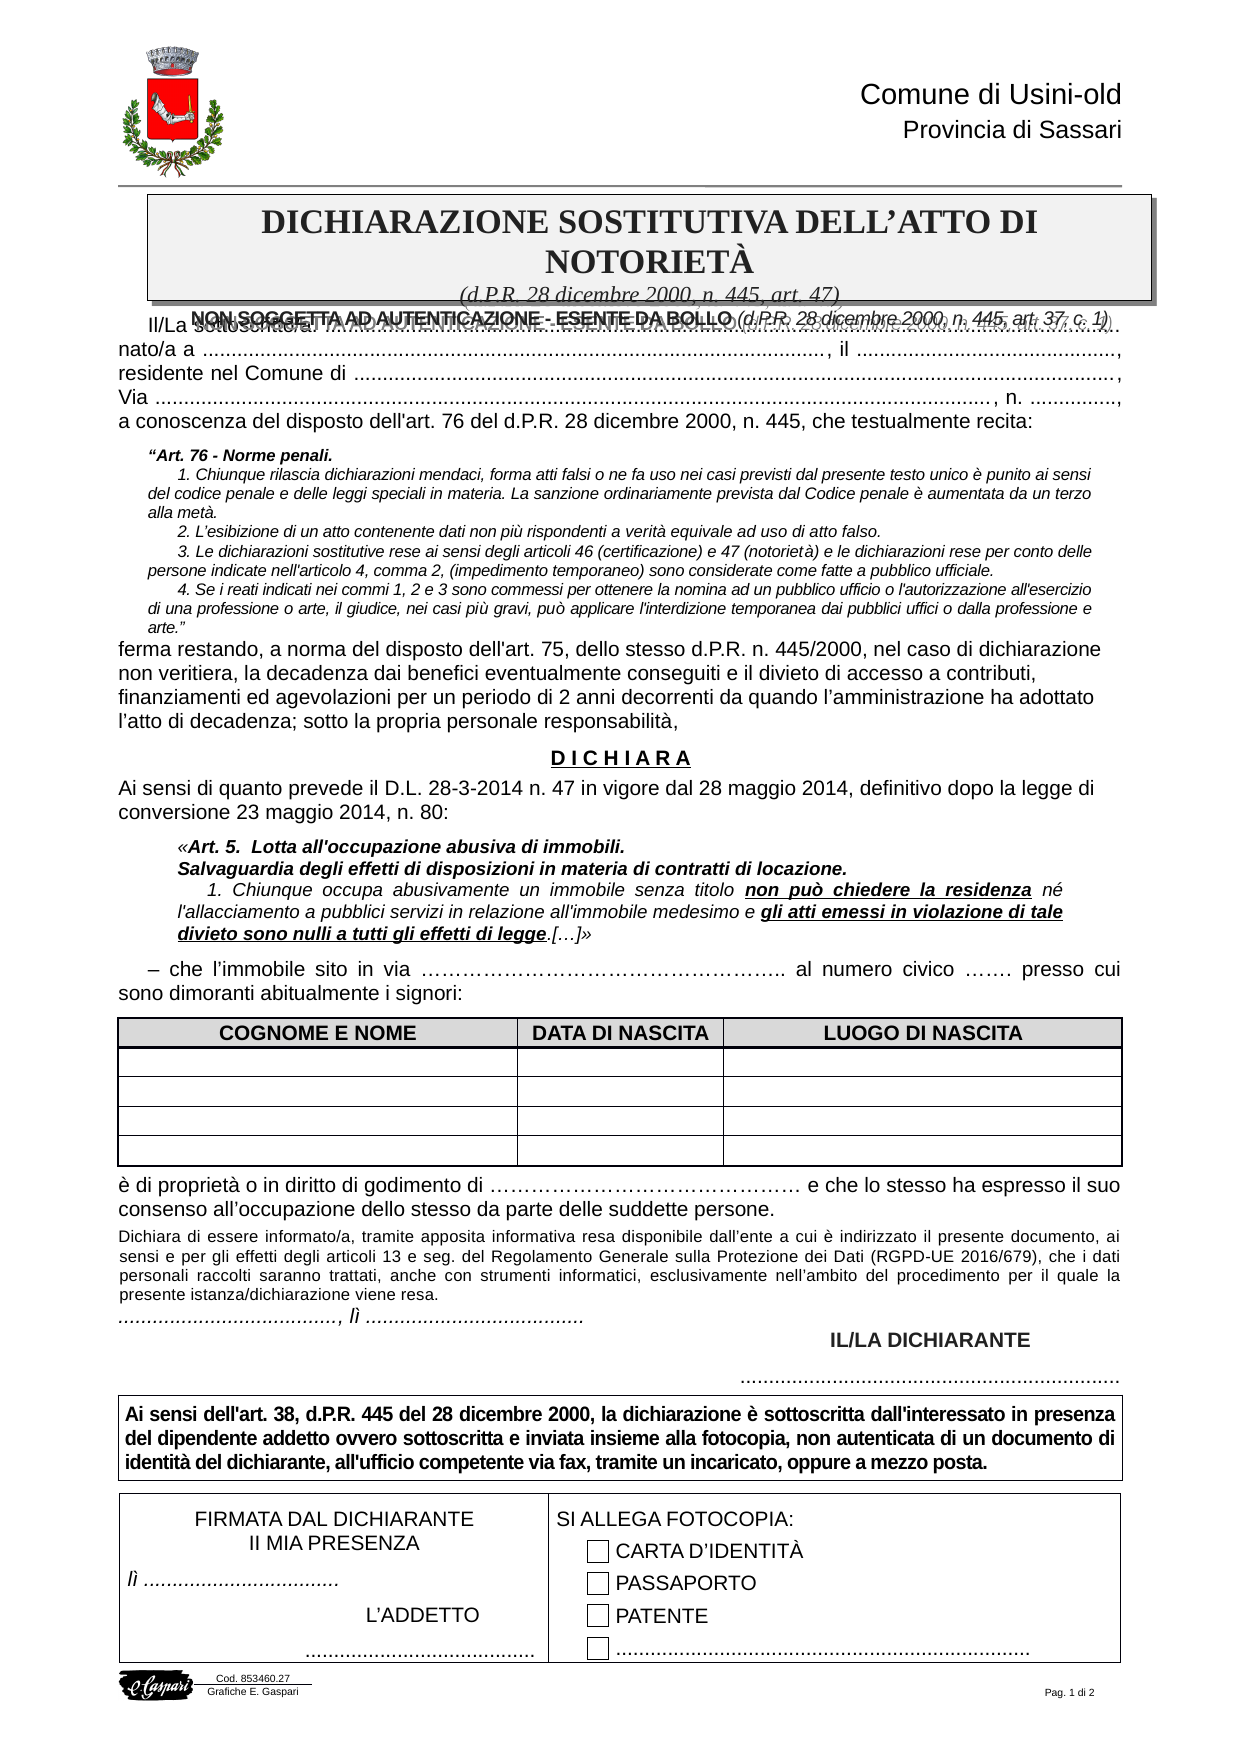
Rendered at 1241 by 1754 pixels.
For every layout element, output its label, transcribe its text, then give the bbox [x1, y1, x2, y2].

text D I C H I A R A [119, 746, 1122, 769]
text Ai sensi di quanto prevede il D.L. 28-3-2014 n. 47 in vigore dal 28 maggio 2014, definitivo dopo la legge di conversione 23 maggio 2014, n. 80: [118, 776, 1122, 824]
table_header FIRMATA DAL DICHIARANTE II MIA PRESENZA lì .................................. L’ADDETTO ........................................ [120, 1494, 548, 1662]
text «Art. 5. Lotta all'occupazione abusiva di immobili. [177, 836, 1063, 858]
picture [122, 46, 224, 178]
text – che l’immobile sito in via …………………………………………….. al numero civico ……. presso cui sono dimoranti abitualmente i signori: [118, 956, 1122, 1004]
table_header COGNOME E NOME [119, 1019, 517, 1046]
text 4. Se i reati indicati nei commi 1, 2 e 3 sono commessi per ottenere la nomina ad un pubblico ufficio o l'autorizzazione all'esercizio di una professione o arte, il giudice, nei casi più gravi, può applicare l'interdizione temporanea dai pubblici uffici o dalla professione e arte.” [148, 580, 1093, 637]
table_cell [119, 1136, 517, 1165]
text è di proprietà o in diritto di godimento di ……………………………………… e che lo stesso ha espresso il suo consenso all’occupazione dello stesso da parte delle suddette persone. [118, 1173, 1122, 1221]
text ferma restando, a norma del disposto dell'art. 75, dello stesso d.P.R. n. 445/2000, nel caso di dichiarazione non veritiera, la decadenza dai benefici eventualmente conseguiti e il divieto di accesso a contributi, finanziamenti ed agevolazioni per un periodo di 2 anni decorrenti da quando l’amministrazione ha adottato l’atto di decadenza; sotto la propria personale responsabilità, [118, 637, 1122, 733]
table_header DATA DI NASCITA [518, 1019, 723, 1046]
text Dichiara di essere informato/a, tramite apposita informativa resa disponibile dall’ente a cui è indirizzato il presente documento, ai sensi e per gli effetti degli articoli 13 e seg. del Regolamento Generale sulla Protezione dei Dati (RGPD-UE 2016/679), che i dati personali raccolti saranno trattati, anche con strumenti informatici, esclusivamente nell’ambito del procedimento per il quale la presente istanza/dichiarazione viene resa. [118, 1227, 1122, 1304]
table_cell [119, 1049, 517, 1076]
table_header LUOGO DI NASCITA [724, 1019, 1121, 1046]
text 2. L’esibizione di un atto contenente dati non più rispondenti a verità equivale ad uso di atto falso. [148, 522, 1093, 541]
table_cell [724, 1136, 1121, 1165]
text Salvaguardia degli effetti di disposizioni in materia di contratti di locazione. [177, 858, 1063, 879]
text IL/LA DICHIARANTE [738, 1328, 1122, 1352]
text Comune di Usini-old [224, 77, 1122, 110]
table_cell [724, 1107, 1121, 1135]
picture [118, 1669, 194, 1701]
table_cell [518, 1077, 723, 1106]
table_header Ai sensi dell'art. 38, d.P.R. 445 del 28 dicembre 2000, la dichiarazione è sottoscritta dall'interessato in presenza del dipendente addetto ovvero sottoscritta e inviata insieme alla fotocopia, non autenticata di un documento di identità del dichiarante, all'ufficio competente via fax, tramite un incaricato, oppure a mezzo posta. [119, 1396, 1122, 1480]
table_cell [518, 1107, 723, 1135]
text Provincia di Sassari [224, 115, 1122, 144]
table_cell [724, 1077, 1121, 1106]
text 3. Le dichiarazioni sostitutive rese ai sensi degli articoli 46 (certificazione) e 47 (notorietà) e le dichiarazioni rese per conto delle persone indicate nell'articolo 4, comma 2, (impedimento temporaneo) sono considerate come fatte a pubblico ufficiale. [148, 541, 1093, 580]
text 1. Chiunque rilascia dichiarazioni mendaci, forma atti falsi o ne fa uso nei casi previsti dal presente testo unico è punito ai sensi del codice penale e delle leggi speciali in materia. La sanzione ordinariamente prevista dal Codice penale è aumentata da un terzo alla metà. [148, 465, 1093, 522]
table_cell [119, 1077, 517, 1106]
table_cell [518, 1136, 723, 1165]
table_cell [518, 1049, 723, 1076]
table_header SI ALLEGA FOTOCOPIA: CARTA D’IDENTITÀ PASSAPORTO PATENTE ........................................................................ [549, 1494, 1120, 1662]
text .................................................................. [738, 1364, 1122, 1388]
table_cell [724, 1049, 1121, 1076]
text ......................................, lì ...................................... [118, 1304, 1122, 1328]
list 1. Chiunque occupa abusivamente un immobile senza titolo non può chiedere la residenza né l'allacciamento a pubblici servizi in relazione all'immobile medesimo e gli atti emessi in violazione di tale divieto sono nulli a tutti gli effetti di legge.[…]» [177, 879, 1063, 944]
text “Art. 76 - Norme penali. [148, 446, 1093, 465]
table_cell [119, 1107, 517, 1135]
text Il/La sottoscritto/a. .......................................................................................................................................... nato/a a ............................................................................................................, il ............................................., residente nel Comune di ...................................................................................................................................., Via ................................................................................................................................................., n. ..............., a conoscenza del disposto dell'art. 76 del d.P.R. 28 dicembre 2000, n. 445, che testualmente recita: [118, 313, 1122, 433]
